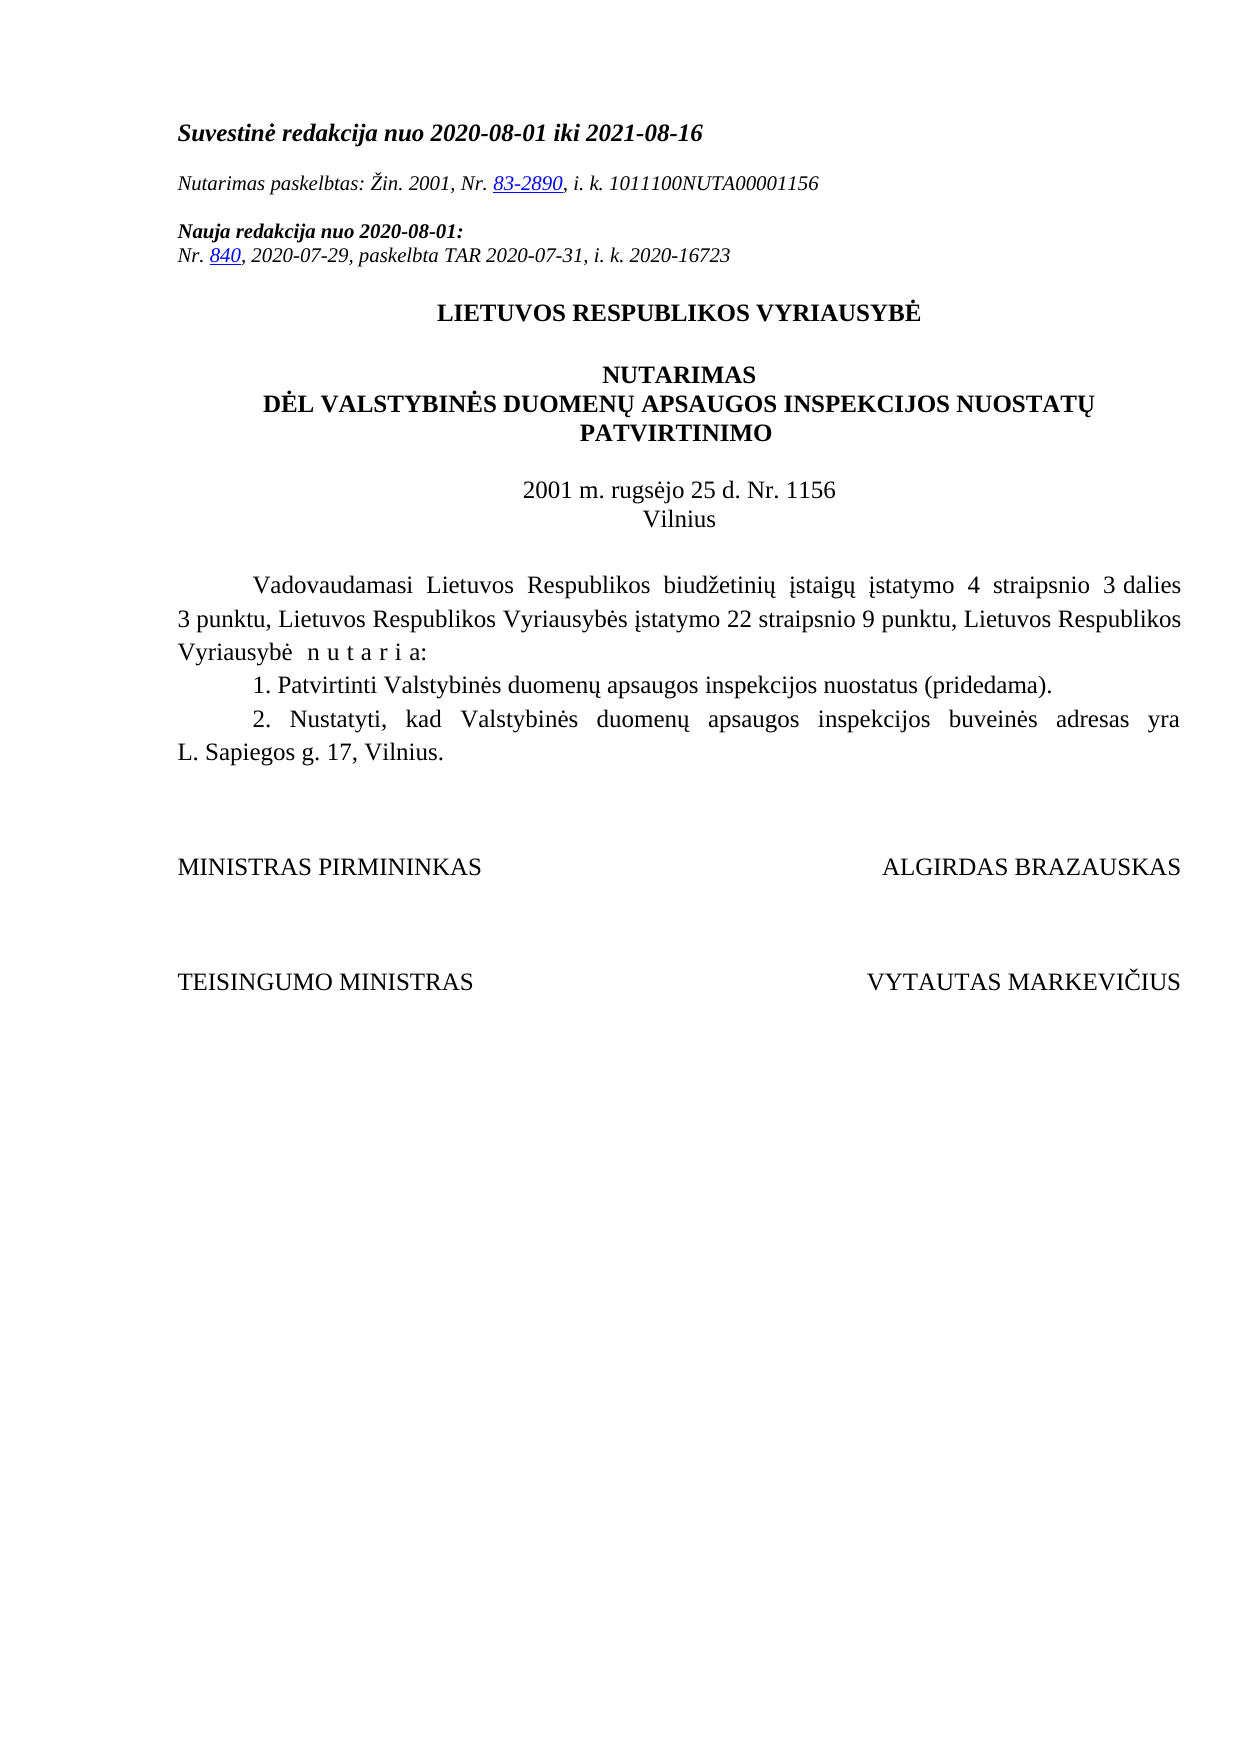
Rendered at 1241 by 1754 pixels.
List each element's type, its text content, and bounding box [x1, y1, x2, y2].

text LIETUVOS RESPUBLIKOS VYRIAUSYBĖ [177, 293, 1181, 327]
text 1. Patvirtinti Valstybinės duomenų apsaugos inspekcijos nuostatus (pridedama). [177, 666, 1181, 699]
text 2001 m. rugsėjo 25 d. Nr. 1156 [177, 475, 1181, 504]
text Vilnius [177, 504, 1181, 533]
text Ministras Pirmininkas Algirdas Brazauskas [177, 852, 1181, 881]
text DĖL VALSTYBINĖS DUOMENŲ APSAUGOS INSPEKCIJOS NUOSTATŲ PATVIRTINIMO [177, 389, 1181, 446]
text Nutarimas paskelbtas: Žin. 2001, Nr. 83-2890, i. k. 1011100NUTA00001156 [177, 171, 1181, 195]
text NUTARIMAS [177, 360, 1181, 389]
text Vadovaudamasi Lietuvos Respublikos biudžetinių įstaigų įstatymo 4 straipsnio 3 dalies 3 punktu, Lietuvos Respublikos Vyriausybės įstatymo 22 straipsnio 9 punktu, Lietuvos Respublikos Vyriausybė nutaria: [177, 566, 1181, 666]
text Nr. 840, 2020-07-29, paskelbta TAR 2020-07-31, i. k. 2020-16723 [177, 243, 1181, 267]
text 2. Nustatyti, kad Valstybinės duomenų apsaugos inspekcijos buveinės adresas yra L. Sapiegos g. 17, Vilnius. [177, 699, 1181, 766]
text Suvestinė redakcija nuo 2020-08-01 iki 2021-08-16 [177, 118, 1181, 147]
text Teisingumo ministras Vytautas Markevičius [177, 967, 1181, 996]
text Nauja redakcija nuo 2020-08-01: [177, 219, 1181, 243]
